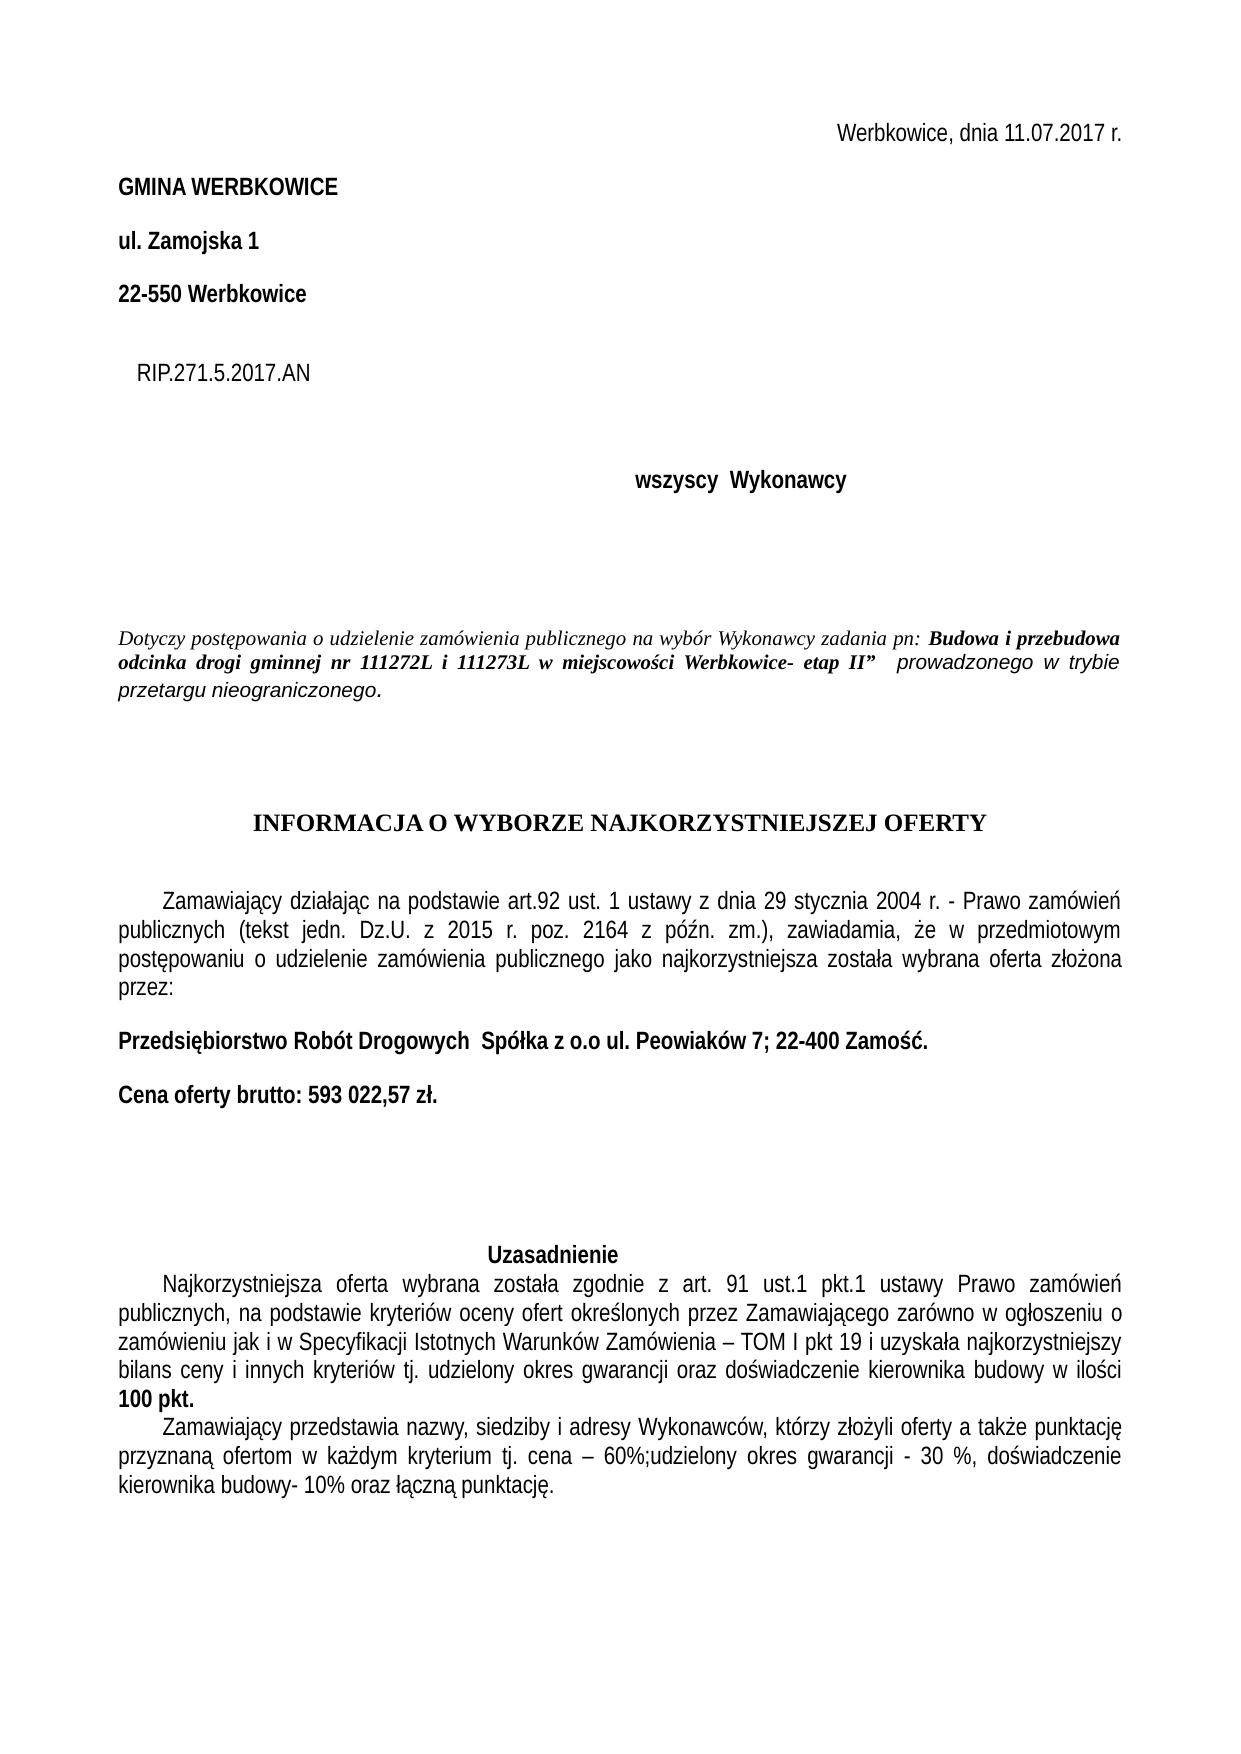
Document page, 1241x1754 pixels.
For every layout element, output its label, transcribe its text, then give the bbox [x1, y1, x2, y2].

text Zamawiający działając na podstawie art.92 ust. 1 ustawy z dnia 29 stycznia 2004 r. - Prawo zamówień publicznych (tekst jedn. Dz.U. z 2015 r. poz. 2164 z późn. zm.), zawiadamia, że w przedmiotowym postępowaniu o udzielenie zamówienia publicznego jako najkorzystniejsza została wybrana oferta złożona przez: [118, 886, 1122, 1001]
text Przedsiębiorstwo Robót Drogowych Spółka z o.o ul. Peowiaków 7; 22-400 Zamość. [118, 1026, 1122, 1054]
text Dotyczy postępowania o udzielenie zamówienia publicznego na wybór Wykonawcy zadania pn: Budowa i przebudowa odcinka drogi gminnej nr 111272L i 111273L w miejscowości Werbkowice- etap II” prowadzonego w trybie przetargu nieograniczonego. [118, 626, 1122, 702]
text wszyscy Wykonawcy [118, 465, 1122, 494]
text ul. Zamojska 1 [118, 226, 1122, 254]
text Najkorzystniejsza oferta wybrana została zgodnie z art. 91 ust.1 pkt.1 ustawy Prawo zamówień publicznych, na podstawie kryteriów oceny ofert określonych przez Zamawiającego zarówno w ogłoszeniu o zamówieniu jak i w Specyfikacji Istotnych Warunków Zamówienia – TOM I pkt 19 i uzyskała najkorzystniejszy bilans ceny i innych kryteriów tj. udzielony okres gwarancji oraz doświadczenie kierownika budowy w ilości 100 pkt. [118, 1269, 1122, 1412]
text Werbkowice, dnia 11.07.2017 r. [118, 118, 1122, 147]
text 22-550 Werbkowice [118, 279, 1122, 308]
text INFORMACJA O WYBORZE NAJKORZYSTNIEJSZEJ OFERTY [118, 808, 1122, 836]
text Zamawiający przedstawia nazwy, siedziby i adresy Wykonawców, którzy złożyli oferty a także punktację przyznaną ofertom w każdym kryterium tj. cena – 60%;udzielony okres gwarancji - 30 %, doświadczenie kierownika budowy- 10% oraz łączną punktację. [118, 1412, 1122, 1498]
text Cena oferty brutto: 593 022,57 zł. [118, 1079, 1122, 1108]
text GMINA WERBKOWICE [118, 172, 1122, 201]
text Uzasadnienie [118, 1241, 1122, 1269]
text RIP.271.5.2017.AN [0, 358, 1122, 387]
